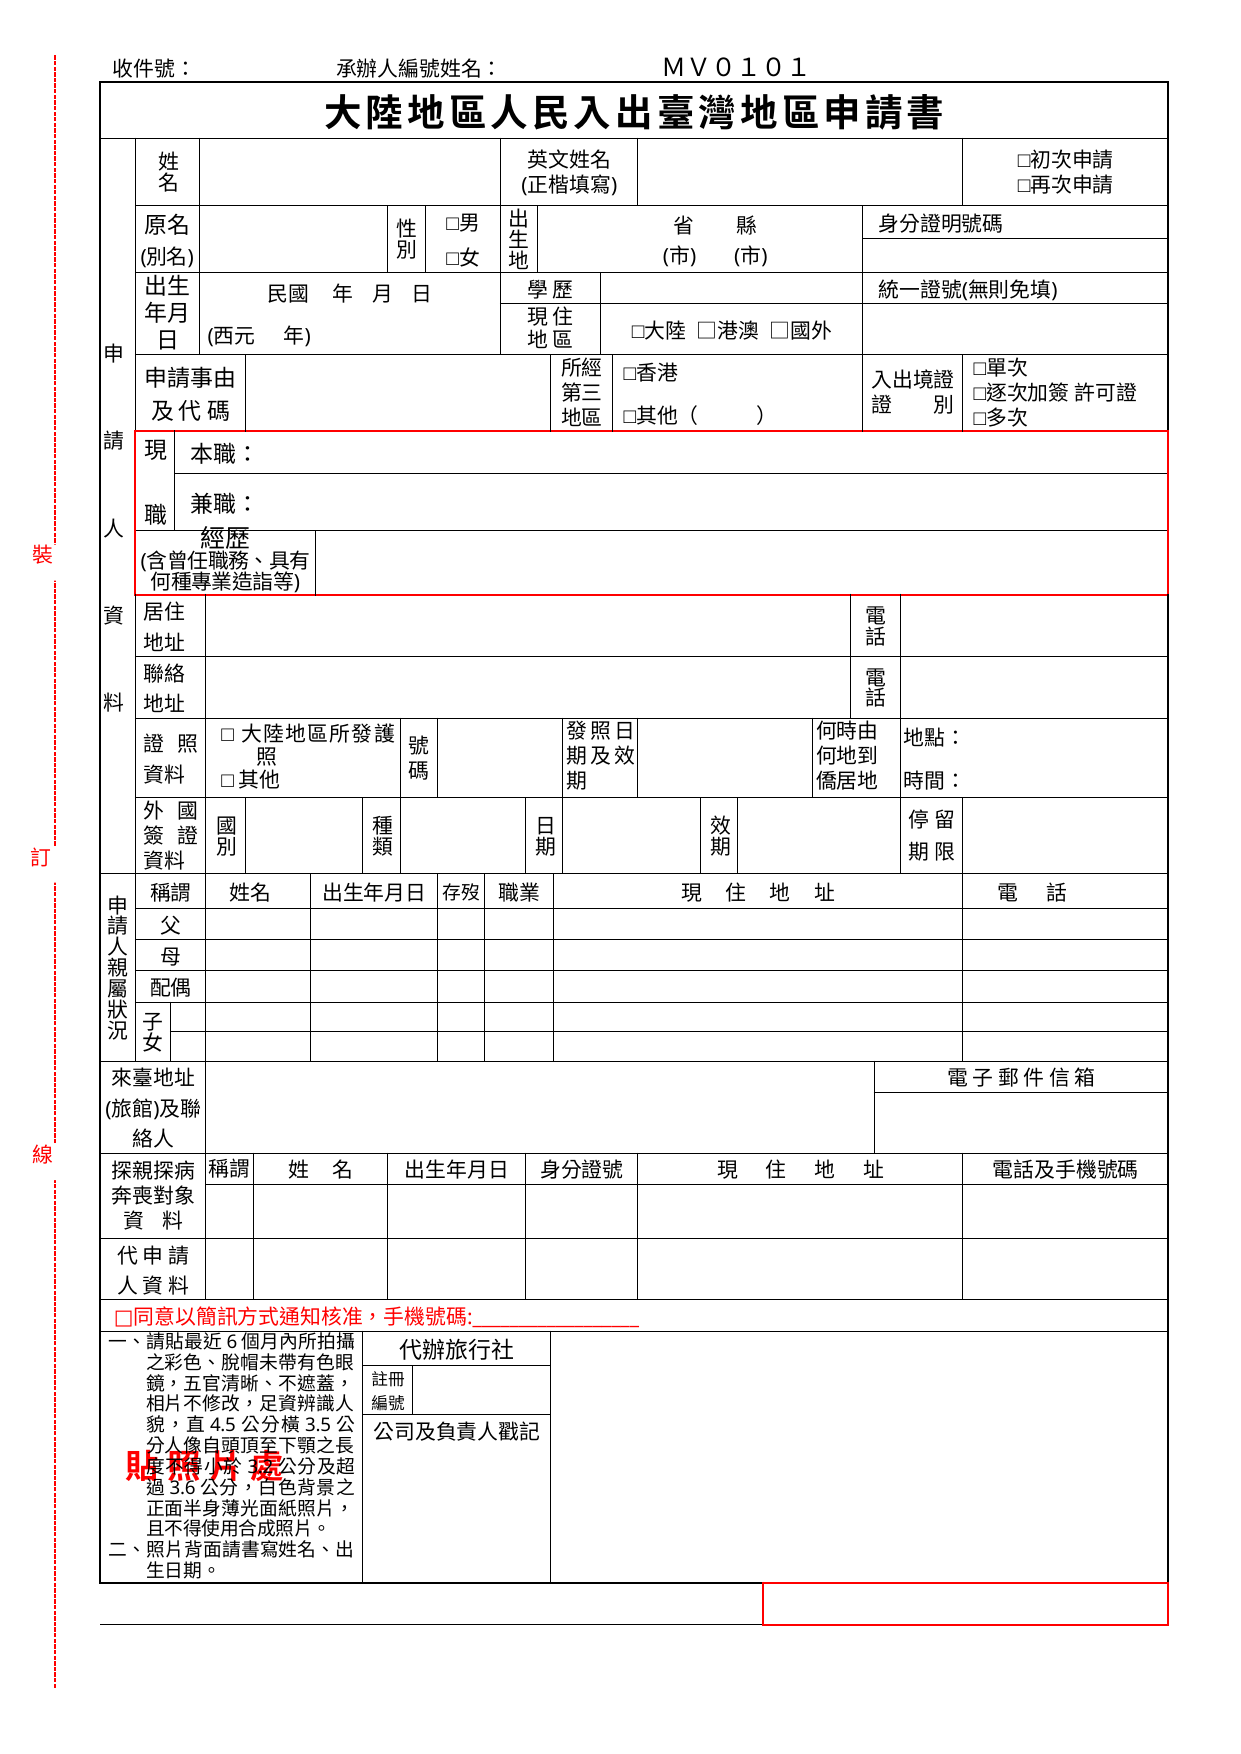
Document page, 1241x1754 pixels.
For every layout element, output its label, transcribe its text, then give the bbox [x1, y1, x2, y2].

table_cell 現 職 [136, 432, 174, 530]
table_cell [246, 355, 550, 430]
table_cell [875, 1093, 1167, 1152]
table_cell [485, 1003, 553, 1031]
table_cell [963, 1185, 1167, 1238]
table_cell 英文姓名 (正楷填寫) [501, 139, 637, 205]
table_cell [551, 1332, 1167, 1582]
table_cell 號 碼 [401, 719, 437, 797]
table_cell [638, 719, 812, 797]
table_cell [206, 596, 850, 656]
table_cell [311, 1032, 437, 1061]
table_cell 姓名 [136, 139, 199, 205]
table_cell [863, 304, 1167, 354]
table_cell [554, 940, 962, 970]
table_cell [485, 971, 553, 1002]
table_cell 出生年月日 [311, 874, 437, 908]
table_cell 入出境證 證 別 [863, 355, 962, 430]
table_cell 現 住 地 區 [501, 304, 600, 354]
table_cell 聯絡 地址 [136, 657, 205, 717]
table_cell [601, 273, 862, 303]
table_cell 職業 [485, 874, 553, 908]
table_cell 身分證明號碼 [863, 206, 1167, 238]
table_cell [438, 971, 484, 1002]
table_cell [438, 940, 484, 970]
table_cell 代辦旅行社 [363, 1332, 550, 1365]
table_cell □同意以簡訊方式通知核准，手機號碼:__________________ [101, 1300, 1167, 1331]
table_cell 效期 [701, 798, 737, 873]
table_cell [206, 1003, 310, 1031]
table_cell [963, 1003, 1167, 1031]
table_cell [438, 1032, 484, 1061]
table_cell 學 歷 [501, 273, 600, 303]
table_cell 種類 [363, 798, 400, 873]
table_cell [638, 1239, 962, 1299]
table_cell 出生年月日 [388, 1154, 525, 1184]
table_cell 省 縣 (市) (市) [538, 206, 862, 272]
table_cell □香港 □其他（ ） [613, 355, 862, 430]
table_cell 性別 [388, 206, 425, 272]
table_cell □男 □女 [426, 206, 500, 272]
table_cell 子女 [136, 1003, 170, 1061]
table_cell [316, 531, 1167, 593]
table_cell [206, 1239, 253, 1299]
table_cell 母 [136, 940, 205, 970]
table_cell [206, 1185, 253, 1238]
table_cell 電 子 郵 件 信 箱 [875, 1062, 1167, 1092]
table_cell 稱謂 [136, 874, 205, 908]
table_cell [963, 1032, 1167, 1061]
table_cell [171, 1003, 205, 1031]
table_cell 國別 [206, 798, 245, 873]
table_cell 父 [136, 909, 205, 939]
table_cell 電話 [851, 657, 900, 717]
table_cell 申 請 人 資 料 [101, 139, 135, 873]
table_cell [438, 909, 484, 939]
table_cell 所經第三地區 [551, 355, 612, 430]
table_cell [401, 798, 525, 873]
table_cell 民國 年 月 日 (西元 年) [200, 273, 500, 354]
table_header 大陸地區人民入出臺灣地區申請書 [101, 83, 1167, 137]
table_cell 出生 年月 日 [136, 273, 199, 354]
table_cell 何時由何地到僑居地 [813, 719, 900, 797]
table_cell [100, 1584, 762, 1624]
table_cell 兼職： [175, 474, 1167, 530]
table_cell [254, 1239, 387, 1299]
table_cell 現 住 地 址 [554, 874, 962, 908]
table_cell [963, 1239, 1167, 1299]
table_cell [485, 1032, 553, 1061]
text 收件號： 承辦人編號姓名： ＭＶ０１０１ [112, 56, 1193, 81]
table_cell [738, 798, 900, 873]
table_cell 電話 [851, 596, 900, 656]
table_cell 代 申 請 人 資 料 [101, 1239, 205, 1299]
table_cell 申請人親屬狀況 [101, 874, 135, 1061]
table_cell [638, 139, 962, 205]
table_cell 配偶 [136, 971, 205, 1002]
table_cell 地點： 時間： [901, 719, 1167, 797]
table_cell [388, 1185, 525, 1238]
table_cell 身分證號 [526, 1154, 637, 1184]
table_cell [963, 909, 1167, 939]
table_cell 一、請貼最近6個月內所拍攝之彩色、脫帽未帶有色眼鏡，五官清晰、不遮蓋，相片不修改，足資辨識人貌，直4.5公分橫3.5公分人像自頭頂至下顎之長度不得小於3.2公分及超過3.6公分，白色背景之正面半身薄光面紙照片，且不得使用合成照片。 二、照片背面請書寫姓名、出生日期。 [101, 1332, 362, 1582]
table_cell □初次申請 □再次申請 [963, 139, 1167, 205]
table_cell [246, 798, 362, 873]
table_cell [200, 139, 500, 205]
table_cell [171, 1032, 205, 1061]
table_cell [554, 1003, 962, 1031]
table_cell □ 大陸地區所發護照 □ 其他 [206, 719, 400, 797]
table_cell 經歷 (含曾任職務、具有何種專業造詣等) [136, 531, 315, 593]
table_cell 姓名 [206, 874, 310, 908]
table_cell [206, 909, 310, 939]
table_cell [963, 971, 1167, 1002]
table_cell 公司及負責人戳記 [363, 1415, 550, 1582]
table_cell [901, 596, 1167, 656]
table_cell [254, 1185, 387, 1238]
table_cell [311, 971, 437, 1002]
table_cell [413, 1366, 550, 1414]
table_cell [638, 1185, 962, 1238]
table_cell [206, 1032, 310, 1061]
table_cell [863, 239, 1167, 272]
table_cell [485, 909, 553, 939]
table_cell □大陸 □港澳 □國外 [601, 304, 862, 354]
table_cell [388, 1239, 525, 1299]
table_cell [206, 657, 850, 717]
table_cell [554, 1032, 962, 1061]
table_cell [311, 1003, 437, 1031]
table_cell [206, 971, 310, 1002]
table_cell 電話及手機號碼 [963, 1154, 1167, 1184]
table_cell [963, 940, 1167, 970]
table_cell 姓 名 [254, 1154, 387, 1184]
table_cell 申請事由及 代 碼 [136, 355, 245, 430]
table_cell [563, 798, 700, 873]
table_cell 存歿 [438, 874, 484, 908]
table_cell [438, 1003, 484, 1031]
table_cell 居住 地址 [136, 596, 205, 656]
table_cell 日期 [526, 798, 562, 873]
table_cell 稱謂 [206, 1154, 253, 1184]
table_cell [438, 719, 562, 797]
table_cell [206, 1062, 874, 1152]
table_cell [200, 206, 387, 272]
table_cell 本職： [175, 432, 1167, 473]
table_cell 探親探病奔喪對象資 料 [101, 1154, 205, 1238]
table_cell 原名 (別名) [136, 206, 199, 272]
table_cell 停 留 期 限 [901, 798, 962, 873]
table_cell 來臺地址 (旅館)及聯絡人 [101, 1062, 205, 1152]
table_cell [554, 909, 962, 939]
table_cell 外國簽證資料 [136, 798, 205, 873]
table_cell 出生地 [501, 206, 537, 272]
table_cell □單次 □逐次加簽 許可證 □多次 [963, 355, 1167, 430]
table_cell 證照資料 [136, 719, 205, 797]
table_cell [963, 798, 1167, 873]
table_cell [526, 1185, 637, 1238]
table_cell [901, 657, 1167, 717]
table_cell [206, 940, 310, 970]
table_cell 註冊 編號 [363, 1366, 412, 1414]
table_cell 發照日期及效期 [563, 719, 637, 797]
table_cell [764, 1584, 1167, 1624]
table_cell [311, 940, 437, 970]
table_cell 統一證號(無則免填) [863, 273, 1167, 303]
table_cell [526, 1239, 637, 1299]
table_cell [311, 909, 437, 939]
table_cell 現 住 地 址 [638, 1154, 962, 1184]
table_cell [485, 940, 553, 970]
table_cell 電 話 [963, 874, 1167, 908]
table_cell [554, 971, 962, 1002]
